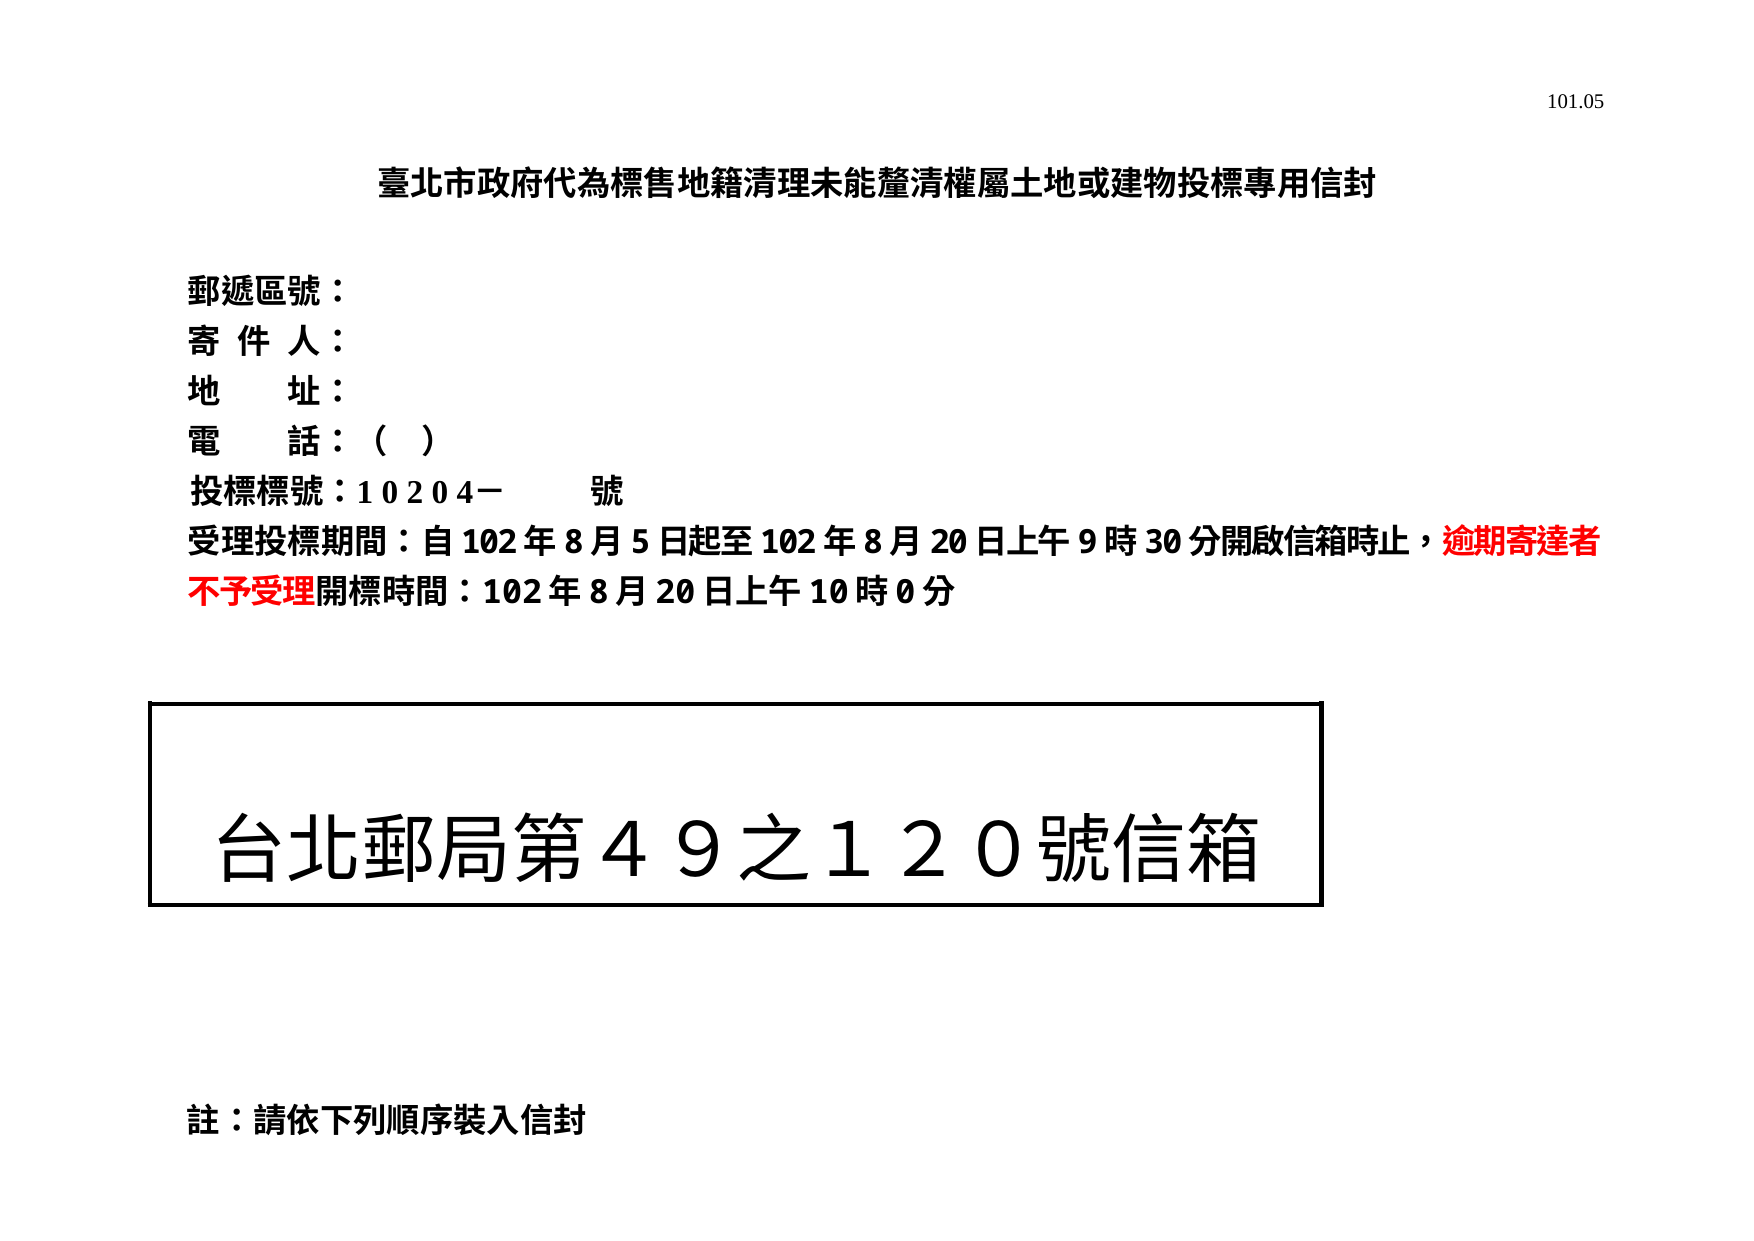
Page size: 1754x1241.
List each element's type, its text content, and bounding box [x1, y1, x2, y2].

text 郵遞區號： [187, 264, 1604, 314]
text 註：請依下列順序裝入信封 [153, 1076, 1604, 1139]
text 投標標號：1 0 2 0 4－ 號 [173, 464, 1732, 514]
text 臺北市政府代為標售地籍清理未能釐清權屬土地或建物投標專用信封 [150, 139, 1604, 201]
table_header 台北郵局第４９之１２０號信箱 [152, 706, 1319, 903]
text 電 話：（ ） [187, 414, 1604, 464]
text 地 址： [187, 364, 1604, 414]
text 受理投標期間：自102年8月5日起至102年8月20日上午9時30分開啟信箱時止，逾期寄達者不予受理開標時間：102年8月20日上午10時0分 [187, 514, 1604, 614]
text 寄 件 人： [187, 314, 1604, 364]
